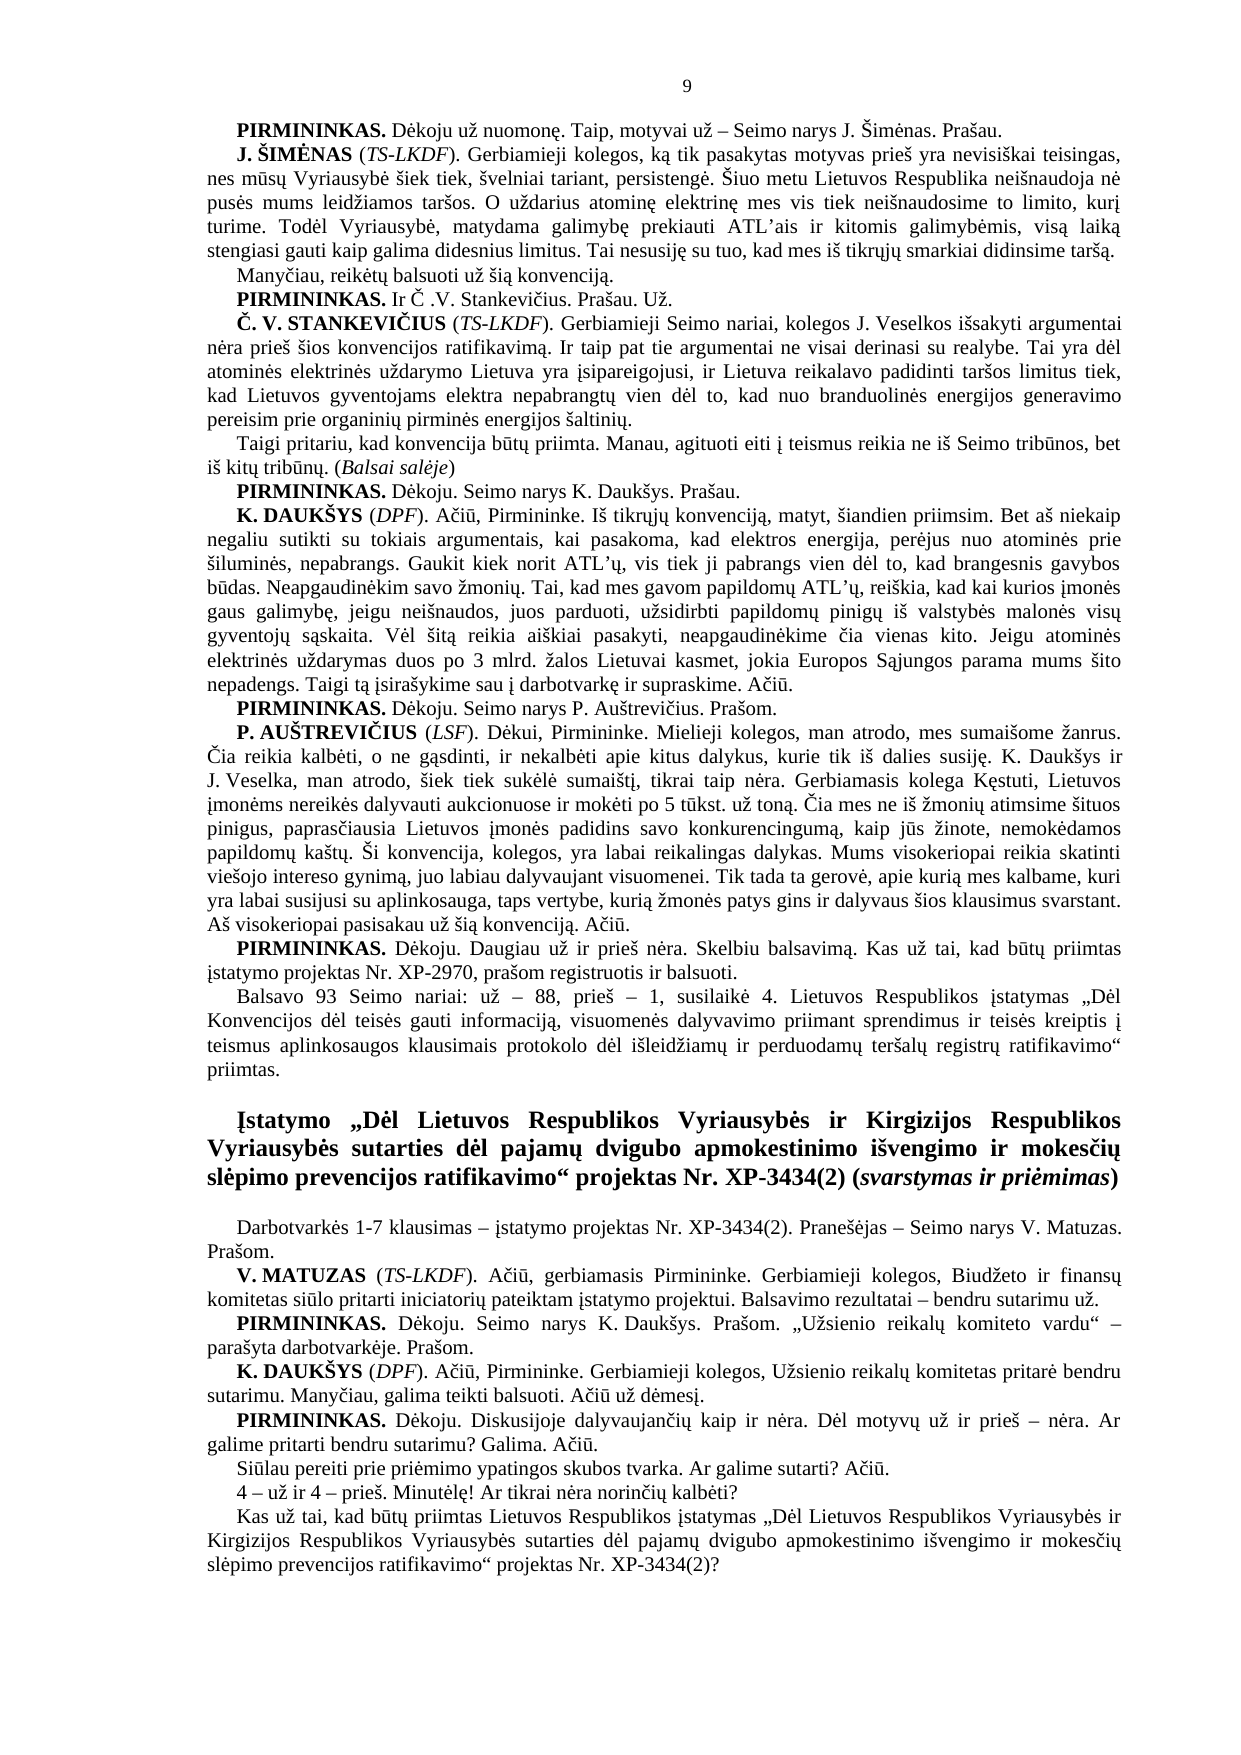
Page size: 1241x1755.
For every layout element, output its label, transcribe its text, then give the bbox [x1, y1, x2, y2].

text PIRMININKAS. Dėkoju. Daugiau už ir prieš nėra. Skelbiu balsavimą. Kas už tai, kad būtų priimtas įstatymo projektas Nr. XP-2970, prašom registruotis ir balsuoti. [207, 936, 1122, 984]
text Manyčiau, reikėtų balsuoti už šią konvenciją. [207, 262, 1122, 287]
text PIRMININKAS. Dėkoju. Seimo narys K. Daukšys. Prašom. „Užsienio reikalų komiteto vardu“ – parašyta darbotvarkėje. Prašom. [207, 1311, 1122, 1359]
text PIRMININKAS. Dėkoju. Seimo narys K. Daukšys. Prašau. [207, 479, 1122, 503]
text Įstatymo „Dėl Lietuvos Respublikos Vyriausybės ir Kirgizijos Respublikos Vyriausybės sutarties dėl pajamų dvigubo apmokestinimo išvengimo ir mokesčių slėpimo prevencijos ratifikavimo“ projektas Nr. XP-3434(2) (svarstymas ir priėmimas) [207, 1105, 1122, 1191]
text K. DAUKŠYS (DPF). Ačiū, Pirmininke. Gerbiamieji kolegos, Užsienio reikalų komitetas pritarė bendru sutarimu. Manyčiau, galima teikti balsuoti. Ačiū už dėmesį. [207, 1359, 1122, 1407]
text V. MATUZAS (TS-LKDF). Ačiū, gerbiamasis Pirmininke. Gerbiamieji kolegos, Biudžeto ir finansų komitetas siūlo pritarti iniciatorių pateiktam įstatymo projektui. Balsavimo rezultatai – bendru sutarimu už. [207, 1263, 1122, 1311]
text K. DAUKŠYS (DPF). Ačiū, Pirmininke. Iš tikrųjų konvenciją, matyt, šiandien priimsim. Bet aš niekaip negaliu sutikti su tokiais argumentais, kai pasakoma, kad elektros energija, perėjus nuo atominės prie šiluminės, nepabrangs. Gaukit kiek norit ATL’ų, vis tiek ji pabrangs vien dėl to, kad brangesnis gavybos būdas. Neapgaudinėkim savo žmonių. Tai, kad mes gavom papildomų ATL’ų, reiškia, kad kai kurios įmonės gaus galimybę, jeigu neišnaudos, juos parduoti, užsidirbti papildomų pinigų iš valstybės malonės visų gyventojų sąskaita. Vėl šitą reikia aiškiai pasakyti, neapgaudinėkime čia vienas kito. Jeigu atominės elektrinės uždarymas duos po 3 mlrd. žalos Lietuvai kasmet, jokia Europos Sąjungos parama mums šito nepadengs. Taigi tą įsirašykime sau į darbotvarkę ir supraskime. Ačiū. [207, 503, 1122, 696]
text PIRMININKAS. Dėkoju už nuomonę. Taip, motyvai už – Seimo narys J. Šimėnas. Prašau. [207, 118, 1122, 142]
text PIRMININKAS. Dėkoju. Diskusijoje dalyvaujančių kaip ir nėra. Dėl motyvų už ir prieš – nėra. Ar galime pritarti bendru sutarimu? Galima. Ačiū. [207, 1407, 1122, 1456]
text Balsavo 93 Seimo nariai: už – 88, prieš – 1, susilaikė 4. Lietuvos Respublikos įstatymas „Dėl Konvencijos dėl teisės gauti informaciją, visuomenės dalyvavimo priimant sprendimus ir teisės kreiptis į teismus aplinkosaugos klausimais protokolo dėl išleidžiamų ir perduodamų teršalų registrų ratifikavimo“ priimtas. [207, 984, 1122, 1081]
text P. AUŠTREVIČIUS (LSF). Dėkui, Pirmininke. Mielieji kolegos, man atrodo, mes sumaišome žanrus. Čia reikia kalbėti, o ne gąsdinti, ir nekalbėti apie kitus dalykus, kurie tik iš dalies susiję. K. Daukšys ir J. Veselka, man atrodo, šiek tiek sukėlė sumaištį, tikrai taip nėra. Gerbiamasis kolega Kęstuti, Lietuvos įmonėms nereikės dalyvauti aukcionuose ir mokėti po 5 tūkst. už toną. Čia mes ne iš žmonių atimsime šituos pinigus, paprasčiausia Lietuvos įmonės padidins savo konkurencingumą, kaip jūs žinote, nemokėdamos papildomų kaštų. Ši konvencija, kolegos, yra labai reikalingas dalykas. Mums visokeriopai reikia skatinti viešojo intereso gynimą, juo labiau dalyvaujant visuomenei. Tik tada ta gerovė, apie kurią mes kalbame, kuri yra labai susijusi su aplinkosauga, taps vertybe, kurią žmonės patys gins ir dalyvaus šios klausimus svarstant. Aš visokeriopai pasisakau už šią konvenciją. Ačiū. [207, 720, 1122, 936]
text PIRMININKAS. Ir Č .V. Stankevičius. Prašau. Už. [207, 287, 1122, 311]
text Taigi pritariu, kad konvencija būtų priimta. Manau, agituoti eiti į teismus reikia ne iš Seimo tribūnos, bet iš kitų tribūnų. (Balsai salėje) [207, 431, 1122, 479]
text Č. V. STANKEVIČIUS (TS-LKDF). Gerbiamieji Seimo nariai, kolegos J. Veselkos išsakyti argumentai nėra prieš šios konvencijos ratifikavimą. Ir taip pat tie argumentai ne visai derinasi su realybe. Tai yra dėl atominės elektrinės uždarymo Lietuva yra įsipareigojusi, ir Lietuva reikalavo padidinti taršos limitus tiek, kad Lietuvos gyventojams elektra nepabrangtų vien dėl to, kad nuo branduolinės energijos generavimo pereisim prie organinių pirminės energijos šaltinių. [207, 311, 1122, 431]
text Darbotvarkės 1-7 klausimas – įstatymo projektas Nr. XP-3434(2). Pranešėjas – Seimo narys V. Matuzas. Prašom. [207, 1215, 1122, 1263]
text 4 – už ir 4 – prieš. Minutėlę! Ar tikrai nėra norinčių kalbėti? [207, 1480, 1122, 1504]
text PIRMININKAS. Dėkoju. Seimo narys P. Auštrevičius. Prašom. [207, 696, 1122, 720]
text Kas už tai, kad būtų priimtas Lietuvos Respublikos įstatymas „Dėl Lietuvos Respublikos Vyriausybės ir Kirgizijos Respublikos Vyriausybės sutarties dėl pajamų dvigubo apmokestinimo išvengimo ir mokesčių slėpimo prevencijos ratifikavimo“ projektas Nr. XP-3434(2)? [207, 1504, 1122, 1576]
text J. ŠIMĖNAS (TS-LKDF). Gerbiamieji kolegos, ką tik pasakytas motyvas prieš yra nevisiškai teisingas, nes mūsų Vyriausybė šiek tiek, švelniai tariant, persistengė. Šiuo metu Lietuvos Respublika neišnaudoja nė pusės mums leidžiamos taršos. O uždarius atominę elektrinę mes vis tiek neišnaudosime to limito, kurį turime. Todėl Vyriausybė, matydama galimybę prekiauti ATL’ais ir kitomis galimybėmis, visą laiką stengiasi gauti kaip galima didesnius limitus. Tai nesusiję su tuo, kad mes iš tikrųjų smarkiai didinsime taršą. [207, 142, 1122, 262]
text Siūlau pereiti prie priėmimo ypatingos skubos tvarka. Ar galime sutarti? Ačiū. [207, 1456, 1122, 1480]
